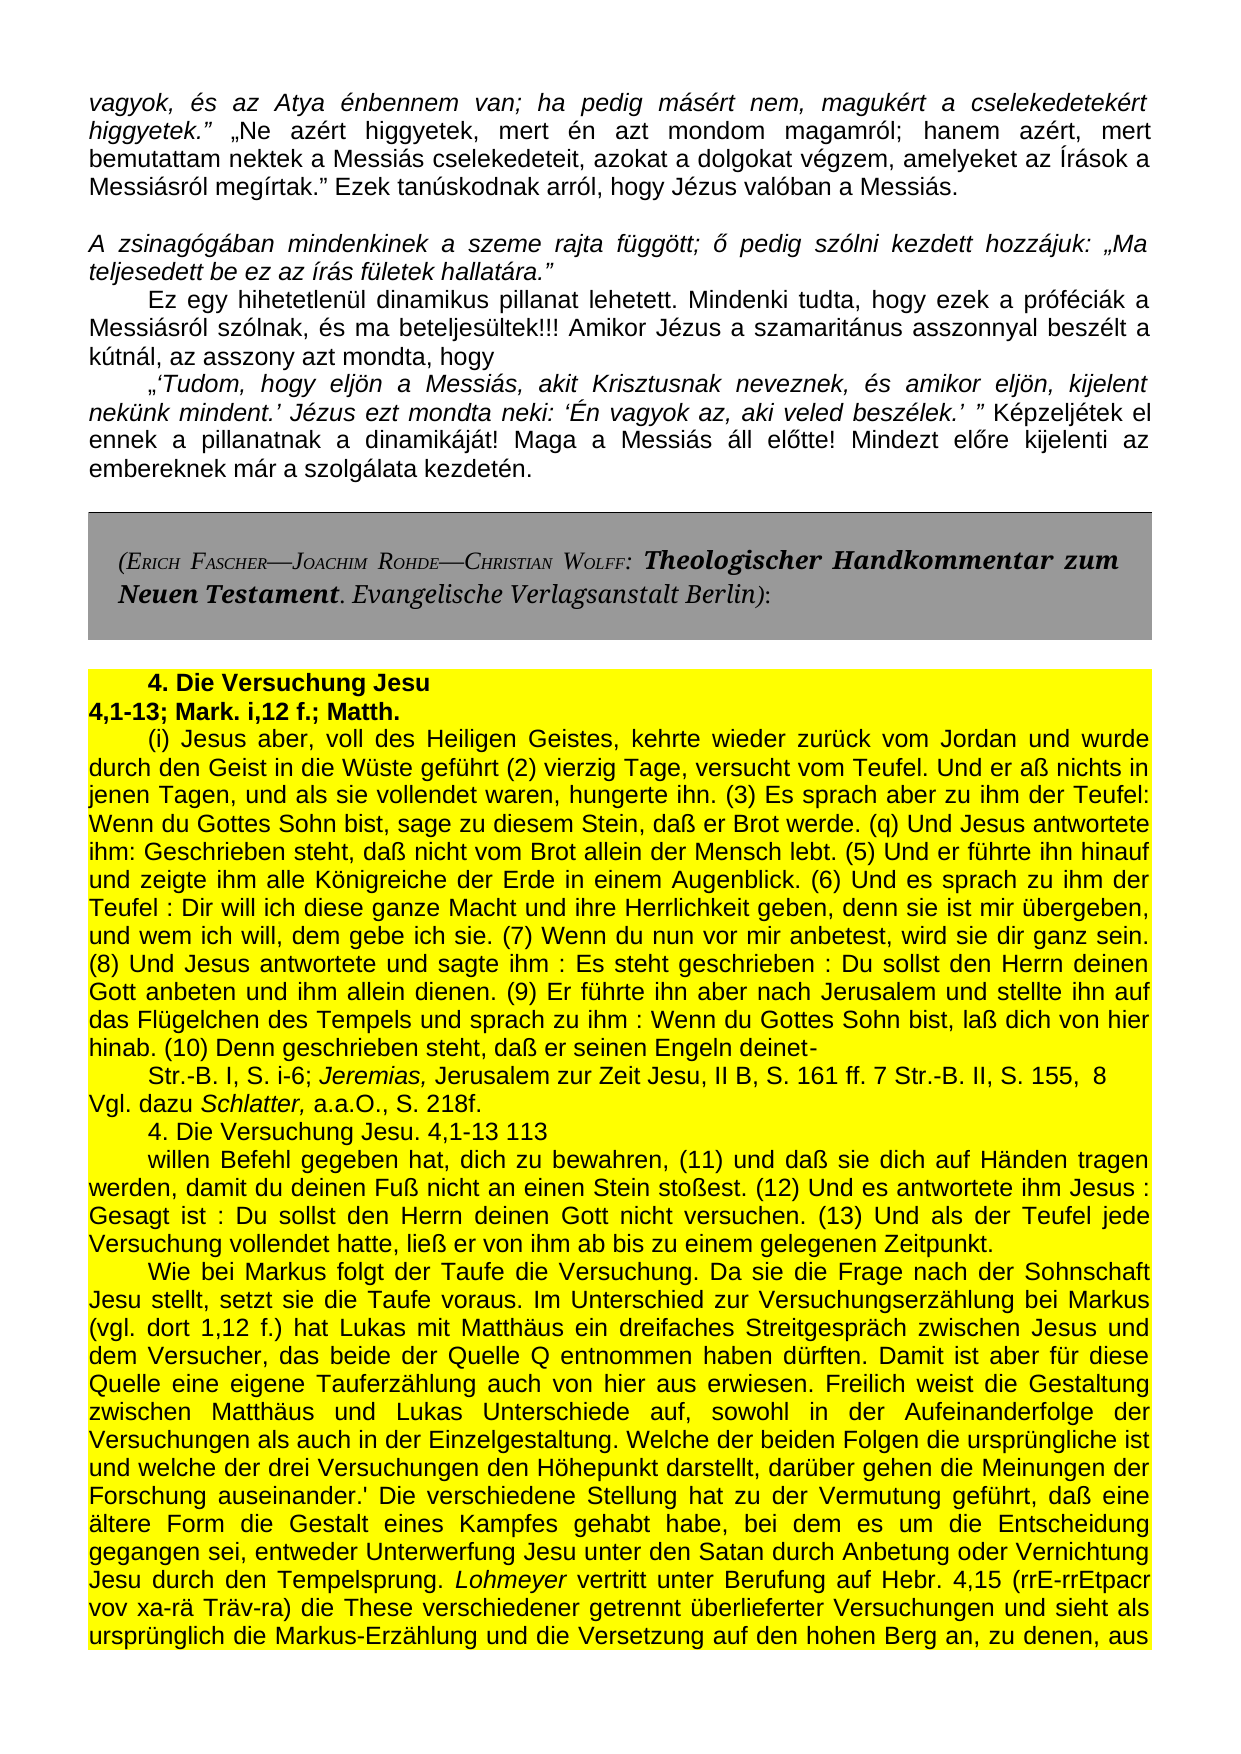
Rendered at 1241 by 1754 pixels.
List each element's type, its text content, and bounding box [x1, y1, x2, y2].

text (Erich Fascher―Joachim Rohde―Christian Wolff: Theologischer Handkommentar zum Neuen Testament. Evangelische Verlagsanstalt Berlin): [88, 513, 1152, 640]
text willen Befehl gegeben hat, dich zu bewahren, (11) und daß sie dich auf Händen tragen werden, damit du deinen Fuß nicht an einen Stein stoßest. (12) Und es antwortete ihm Jesus : Gesagt ist : Du sollst den Herrn deinen Gott nicht versuchen. (13) Und als der Teufel jede Versuchung vollendet hatte, ließ er von ihm ab bis zu einem gelegenen Zeitpunkt. [88, 1146, 1152, 1258]
text Wie bei Markus folgt der Taufe die Versuchung. Da sie die Frage nach der Sohnschaft Jesu stellt, setzt sie die Taufe voraus. Im Unterschied zur Versuchungserzählung bei Markus (vgl. dort 1,12 f.) hat Lukas mit Matthäus ein dreifaches Streitgespräch zwischen Jesus und dem Versucher, das beide der Quelle Q entnommen haben dürften. Damit ist aber für diese Quelle eine eigene Tauferzählung auch von hier aus erwiesen. Freilich weist die Gestaltung zwischen Matthäus und Lukas Unterschiede auf, sowohl in der Aufeinanderfolge der Versuchungen als auch in der Einzelgestaltung. Welche der beiden Folgen die ursprüngliche ist und welche der drei Versuchungen den Höhepunkt darstellt, darüber gehen die Meinungen der Forschung auseinander.' Die verschiedene Stellung hat zu der Vermutung geführt, daß eine ältere Form die Gestalt eines Kampfes gehabt habe, bei dem es um die Entscheidung gegangen sei, entweder Unterwerfung Jesu unter den Satan durch Anbetung oder Vernichtung Jesu durch den Tempelsprung. Lohmeyer vertritt unter Berufung auf Hebr. 4,15 (rrE-rrEtpacr vov xa-rä Träv-ra) die These verschiedener getrennt überlieferter Versuchungen und sieht als ursprünglich die Markus-Erzählung und die Versetzung auf den hohen Berg an, zu denen, aus [88, 1258, 1152, 1650]
text Str.-B. I, S. i-6; Jeremias, Jerusalem zur Zeit Jesu, II B, S. 161 ff. 7 Str.-B. II, S. 155, 8 Vgl. dazu Schlatter, a.a.O., S. 218f. [88, 1061, 1152, 1117]
text vagyok, és az Atya énbennem van; ha pedig másért nem, magukért a cselekedetekért higgyetek.” „Ne azért higgyetek, mert én azt mondom magamról; hanem azért, mert bemutattam nektek a Messiás cselekedeteit, azokat a dolgokat végzem, amelyeket az Írások a Messiásról megírtak.” Ezek tanúskodnak arról, hogy Jézus valóban a Messiás. [88, 88, 1152, 201]
text A zsinagógában mindenkinek a szeme rajta függött; ő pedig szólni kezdett hozzájuk: „Ma teljesedett be ez az írás fületek hallatára.” [88, 230, 1152, 286]
text 4. Die Versuchung Jesu. 4,1-13 113 [88, 1117, 1152, 1146]
text „‘Tudom, hogy eljön a Messiás, akit Krisztusnak neveznek, és amikor eljön, kijelent nekünk mindent.’ Jézus ezt mondta neki: ‘Én vagyok az, aki veled beszélek.’ ” Képzeljétek el ennek a pillanatnak a dinamikáját! Maga a Messiás áll előtte! Mindezt előre kijelenti az embereknek már a szolgálata kezdetén. [88, 370, 1152, 482]
text 4. Die Versuchung Jesu 4,1-13; Mark. i,12 f.; Matth. [88, 669, 1152, 725]
text (i) Jesus aber, voll des Heiligen Geistes, kehrte wieder zurück vom Jordan und wurde durch den Geist in die Wüste geführt (2) vierzig Tage, versucht vom Teufel. Und er aß nichts in jenen Tagen, und als sie vollendet waren, hungerte ihn. (3) Es sprach aber zu ihm der Teufel: Wenn du Gottes Sohn bist, sage zu diesem Stein, daß er Brot werde. (q) Und Jesus antwortete ihm: Geschrieben steht, daß nicht vom Brot allein der Mensch lebt. (5) Und er führte ihn hinauf und zeigte ihm alle Königreiche der Erde in einem Augenblick. (6) Und es sprach zu ihm der Teufel : Dir will ich diese ganze Macht und ihre Herrlichkeit geben, denn sie ist mir übergeben, und wem ich will, dem gebe ich sie. (7) Wenn du nun vor mir anbetest, wird sie dir ganz sein. (8) Und Jesus antwortete und sagte ihm : Es steht geschrieben : Du sollst den Herrn deinen Gott anbeten und ihm allein dienen. (9) Er führte ihn aber nach Jerusalem und stellte ihn auf das Flügelchen des Tempels und sprach zu ihm : Wenn du Gottes Sohn bist, laß dich von hier hinab. (10) Denn geschrieben steht, daß er seinen Engeln deinet‑ [88, 725, 1152, 1061]
text Ez egy hihetetlenül dinamikus pillanat lehetett. Mindenki tudta, hogy ezek a próféciák a Messiásról szólnak, és ma beteljesültek!!! Amikor Jézus a szamaritánus asszonnyal beszélt a kútnál, az asszony azt mondta, hogy [88, 286, 1152, 370]
